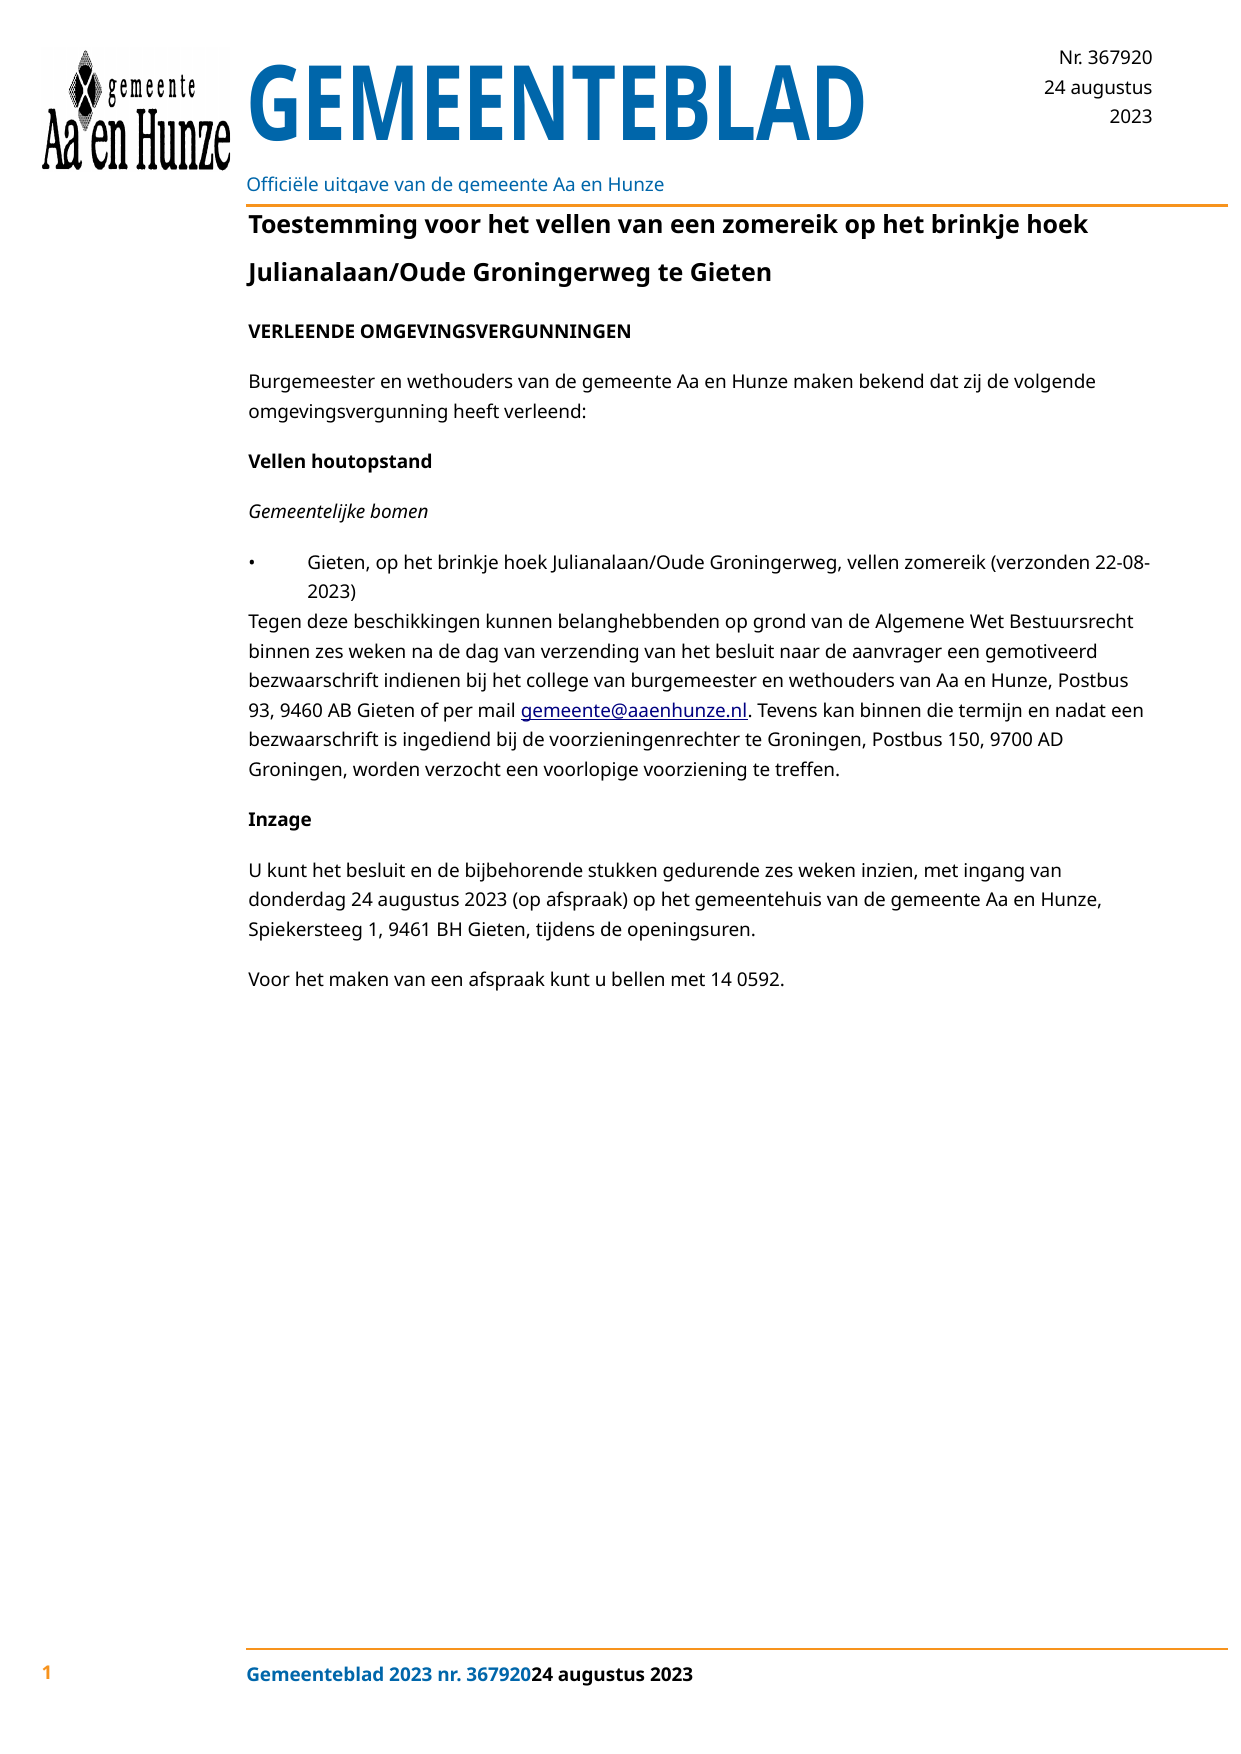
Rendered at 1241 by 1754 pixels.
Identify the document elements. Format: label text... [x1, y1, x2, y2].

text Toestemming voor het vellen van een zomereik op het brinkje hoek Julianalaan/Oude Groningerweg te Gieten [248, 207, 1152, 288]
text U kunt het besluit en de bijbehorende stukken gedurende zes weken inzien, met ingang van donderdag 24 augustus 2023 (op afspraak) op het gemeentehuis van de gemeente Aa en Hunze, Spiekersteeg 1, 9461 BH Gieten, tijdens de openingsuren. [248, 857, 1152, 942]
text VERLEENDE OMGEVINGSVERGUNNINGEN [248, 318, 1152, 344]
picture [41, 47, 231, 172]
text Gemeentelijke bomen [248, 499, 1152, 524]
text Tegen deze beschikkingen kunnen belanghebbenden op grond van de Algemene Wet Bestuursrecht binnen zes weken na de dag van verzending van het besluit naar de aanvrager een gemotiveerd bezwaarschrift indienen bij het college van burgemeester en wethouders van Aa en Hunze, Postbus 93, 9460 AB Gieten of per mail gemeente@aaenhunze.nl. Tevens kan binnen die termijn en nadat een bezwaarschrift is ingediend bij de voorzieningenrechter te Groningen, Postbus 150, 9700 AD Groningen, worden verzocht een voorlopige voorziening te treffen. [248, 608, 1152, 782]
list Gieten, op het brinkje hoek Julianalaan/Oude Groningerweg, vellen zomereik (verzonden 22-08-2023) [248, 549, 1152, 604]
text Vellen houtopstand [248, 448, 1152, 474]
text Voor het maken van een afspraak kunt u bellen met 14 0592. [248, 967, 1152, 992]
text Inzage [248, 807, 1152, 832]
text Burgemeester en wethouders van de gemeente Aa en Hunze maken bekend dat zij de volgende omgevingsvergunning heeft verleend: [248, 368, 1152, 424]
